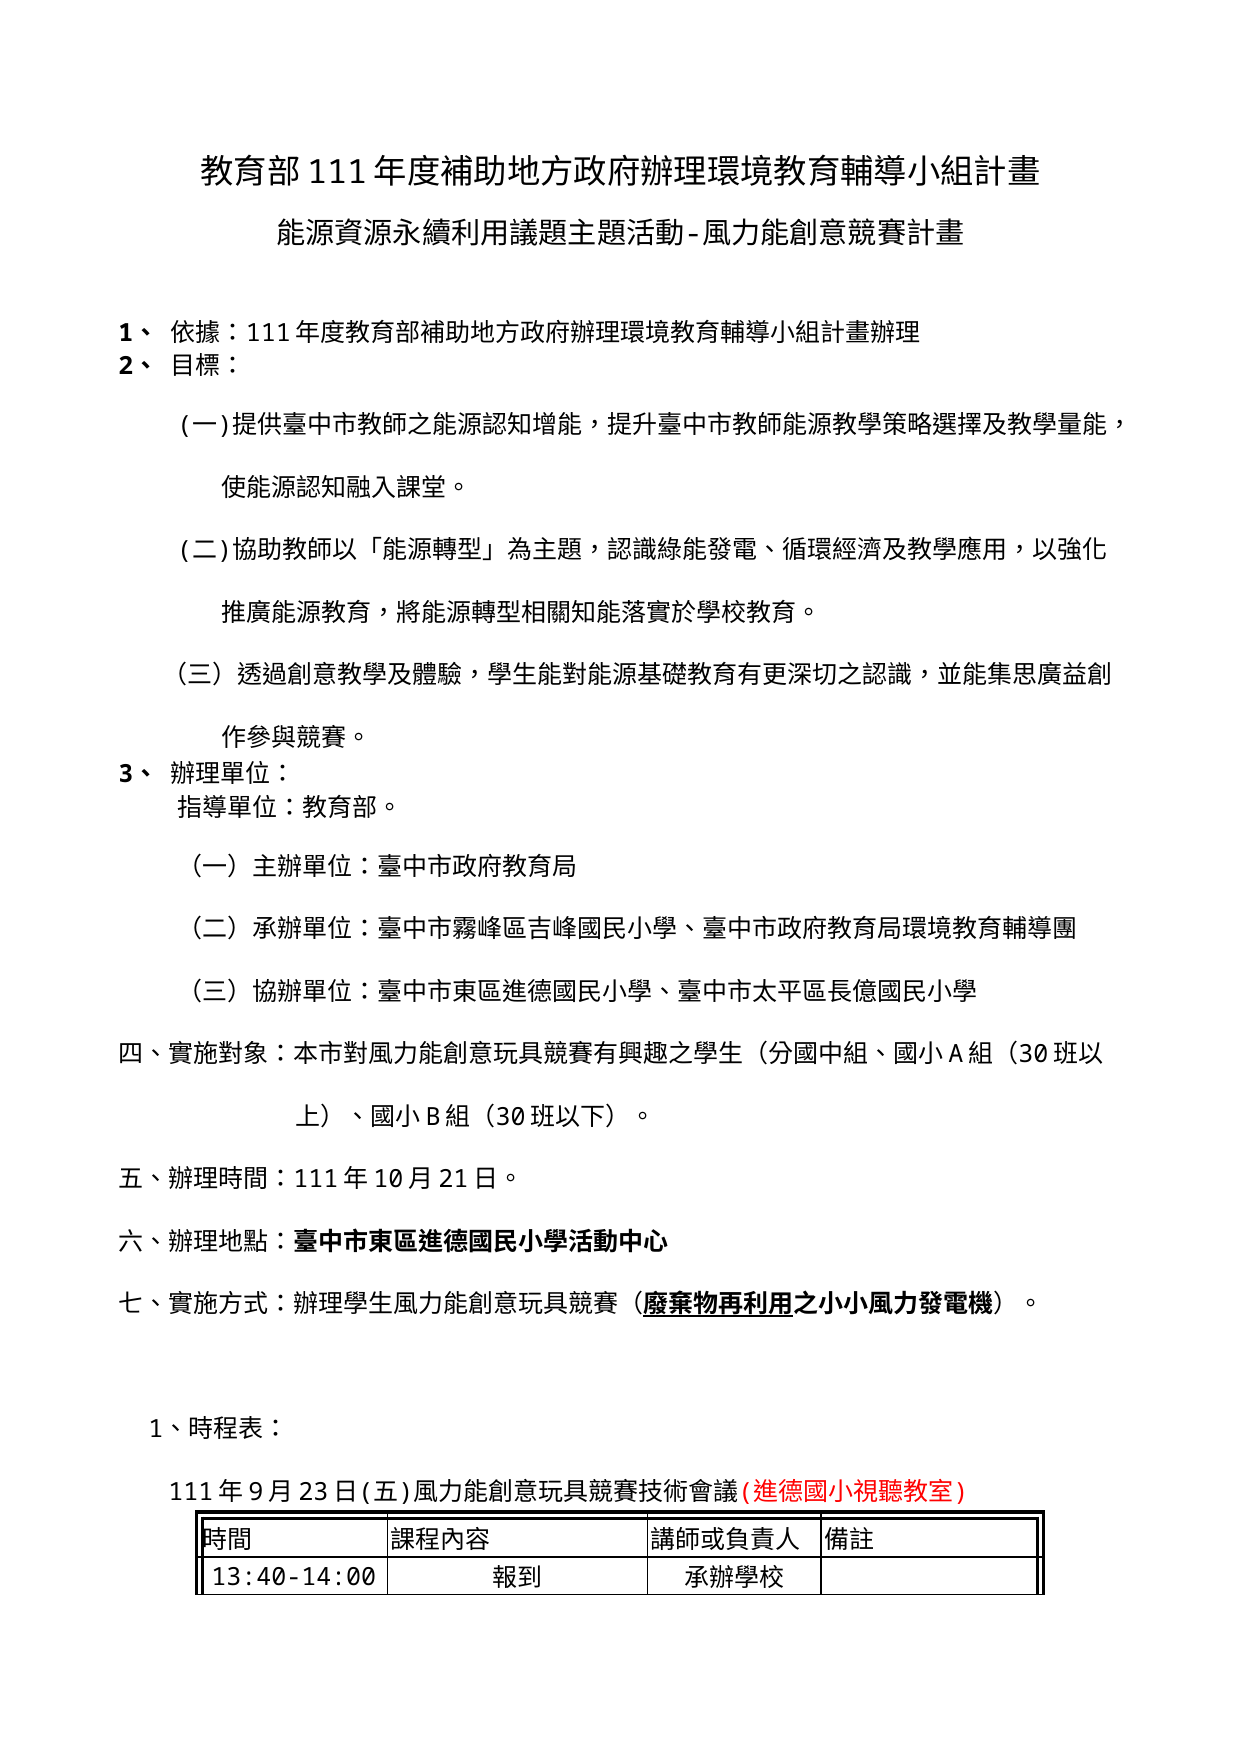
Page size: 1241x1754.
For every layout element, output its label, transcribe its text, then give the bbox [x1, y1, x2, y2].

table_header 課程內容 [388, 1520, 647, 1556]
table_header 時間 [200, 1514, 387, 1556]
table_cell 13:40-14:00 [204, 1558, 387, 1594]
text （二）承辦單位：臺中市霧峰區吉峰國民小學、臺中市政府教育局環境教育輔導團 [177, 885, 1122, 948]
text (二)協助教師以「能源轉型」為主題，認識綠能發電、循環經濟及教學應用，以強化推廣能源教育，將能源轉型相關知能落實於學校教育。 [177, 506, 1122, 631]
table_header 備註 [822, 1514, 1041, 1556]
text 教育部111年度補助地方政府辦理環境教育輔導小組計畫 [118, 127, 1122, 189]
list 依據：111年度教育部補助地方政府辦理環境教育輔導小組計畫辦理 [118, 314, 1122, 348]
text （三）透過創意教學及體驗，學生能對能源基礎教育有更深切之認識，並能集思廣益創作參與競賽。 [163, 631, 1122, 756]
text (一)提供臺中市教師之能源認知增能，提升臺中市教師能源教學策略選擇及教學量能，使能源認知融入課堂。 [177, 381, 1122, 506]
table_cell 報到 [388, 1558, 647, 1594]
table_header 講師或負責人 [648, 1520, 820, 1556]
text 六、辦理地點：臺中市東區進德國民小學活動中心 [118, 1198, 1122, 1260]
text 指導單位：教育部。 [118, 789, 1122, 823]
text （一）主辦單位：臺中市政府教育局 [177, 823, 1122, 885]
text 111年9月23日(五)風力能創意玩具競賽技術會議(進德國小視聽教室) [168, 1448, 1122, 1510]
text 1、時程表： [118, 1385, 1122, 1448]
table_cell [822, 1558, 1036, 1594]
list 辦理單位： [118, 756, 1122, 789]
text （三）協辦單位：臺中市東區進德國民小學、臺中市太平區長億國民小學 [177, 948, 1122, 1010]
list 目標： [118, 348, 1122, 381]
text 七、實施方式：辦理學生風力能創意玩具競賽（廢棄物再利用之小小風力發電機）。 [118, 1260, 1122, 1323]
text 能源資源永續利用議題主題活動-風力能創意競賽計畫 [118, 189, 1122, 252]
text 五、辦理時間：111年10月21日。 [118, 1135, 1122, 1198]
text 四、實施對象：本市對風力能創意玩具競賽有興趣之學生（分國中組、國小A組（30班以上）、國小B組（30班以下）。 [118, 1010, 1122, 1135]
table_cell 承辦學校 [648, 1558, 820, 1594]
